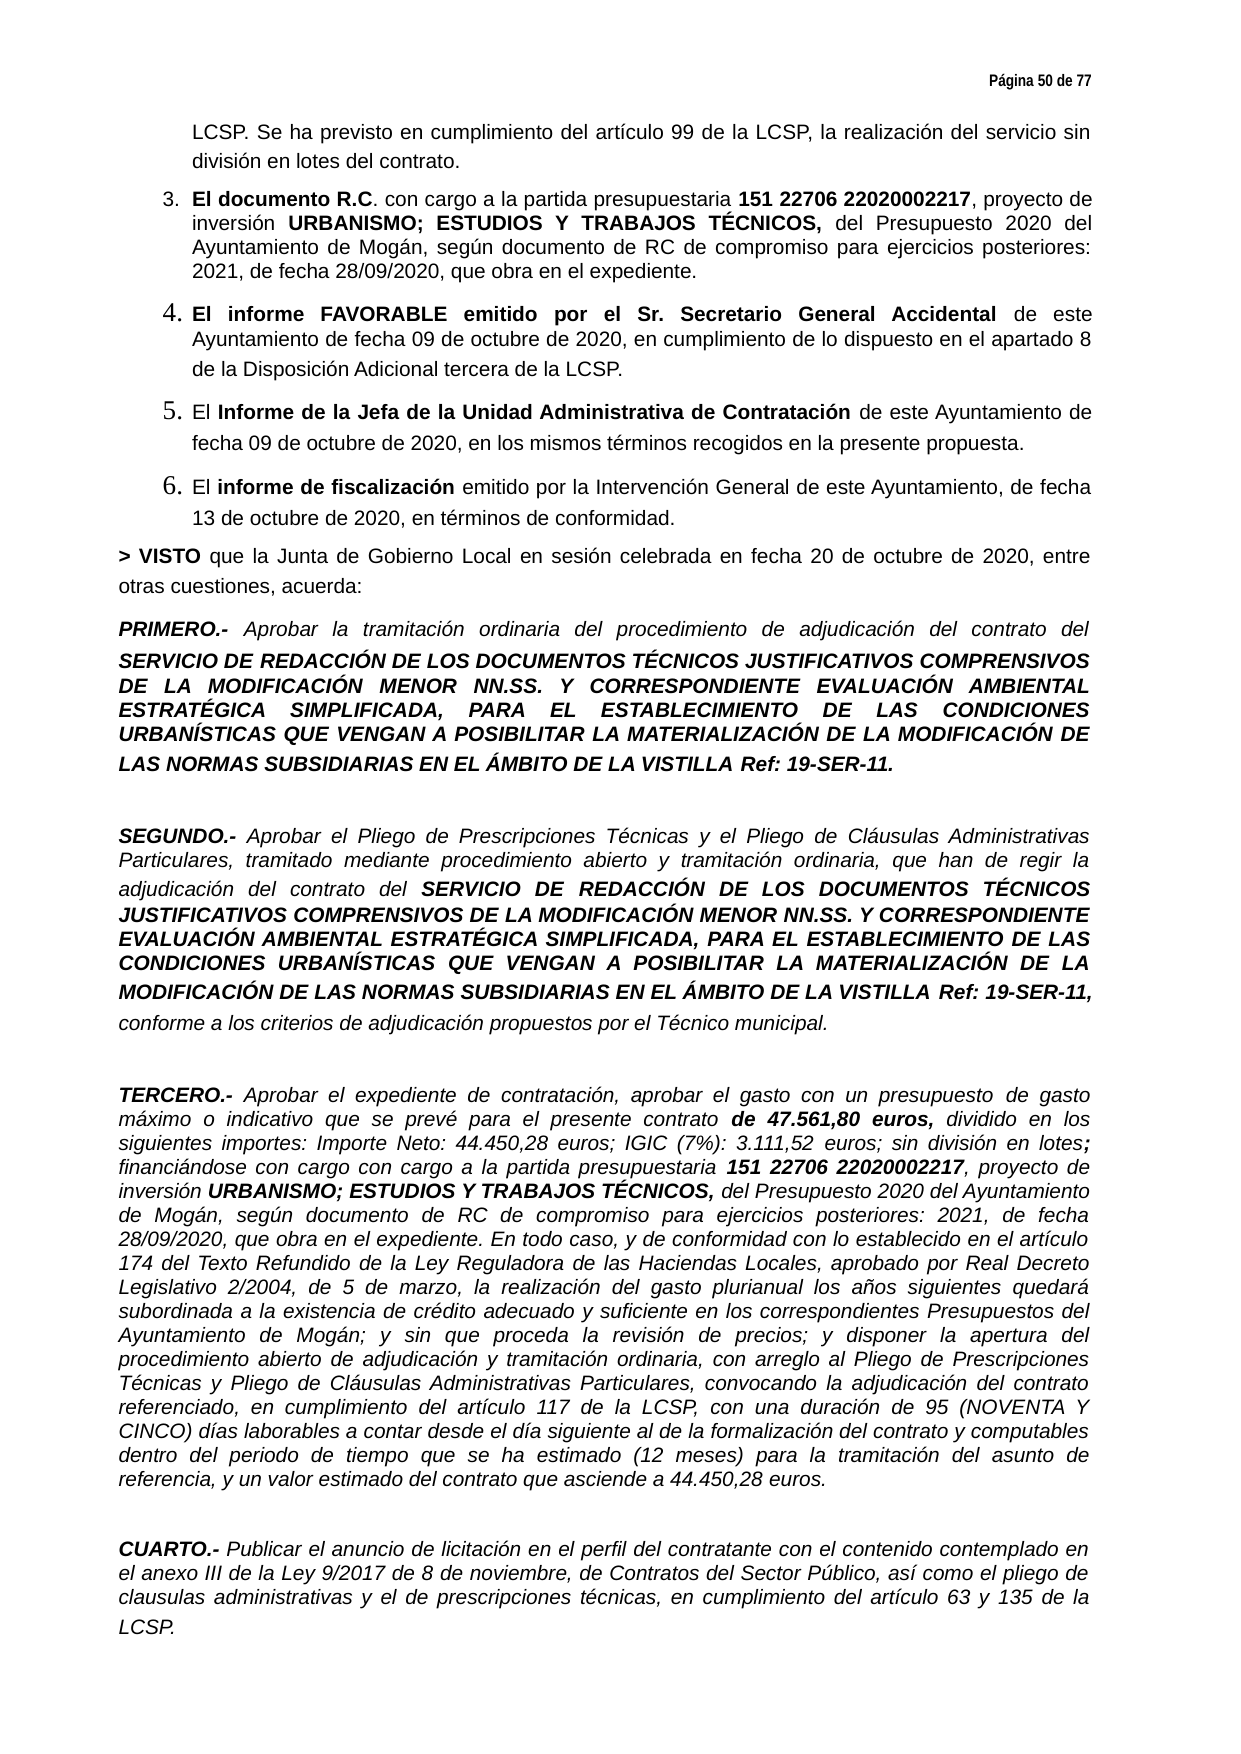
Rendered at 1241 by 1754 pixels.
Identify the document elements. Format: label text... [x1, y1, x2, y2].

text PRIMERO.- Aprobar la tramitación ordinaria del procedimiento de adjudicación del contrato del SERVICIO DE REDACCIÓN DE LOS DOCUMENTOS TÉCNICOS JUSTIFICATIVOS COMPRENSIVOS DE LA MODIFICACIÓN MENOR NN.SS. Y CORRESPONDIENTE EVALUACIÓN AMBIENTAL ESTRATÉGICA SIMPLIFICADA, PARA EL ESTABLECIMIENTO DE LAS CONDICIONES URBANÍSTICAS QUE VENGAN A POSIBILITAR LA MATERIALIZACIÓN DE LA MODIFICACIÓN DE LAS NORMAS SUBSIDIARIAS EN EL ÁMBITO DE LA VISTILLA Ref: 19-SER-11. [118, 612, 1092, 777]
list El documento R.C. con cargo a la partida presupuestaria 151 22706 22020002217, proyecto de inversión URBANISMO; ESTUDIOS Y TRABAJOS TÉCNICOS, del Presupuesto 2020 del Ayuntamiento de Mogán, según documento de RC de compromiso para ejercicios posteriores: 2021, de fecha 28/09/2020, que obra en el expediente. [162, 187, 1092, 283]
list El informe de fiscalización emitido por la Intervención General de este Ayuntamiento, de fecha 13 de octubre de 2020, en términos de conformidad. [162, 469, 1092, 531]
list LCSP. Se ha previsto en cumplimiento del artículo 99 de la LCSP, la realización del servicio sin división en lotes del contrato. [162, 120, 1092, 175]
text SEGUNDO.- Aprobar el Pliego de Prescripciones Técnicas y el Pliego de Cláusulas Administrativas Particulares, tramitado mediante procedimiento abierto y tramitación ordinaria, que han de regir la adjudicación del contrato del SERVICIO DE REDACCIÓN DE LOS DOCUMENTOS TÉCNICOS JUSTIFICATIVOS COMPRENSIVOS DE LA MODIFICACIÓN MENOR NN.SS. Y CORRESPONDIENTE EVALUACIÓN AMBIENTAL ESTRATÉGICA SIMPLIFICADA, PARA EL ESTABLECIMIENTO DE LAS CONDICIONES URBANÍSTICAS QUE VENGAN A POSIBILITAR LA MATERIALIZACIÓN DE LA MODIFICACIÓN DE LAS NORMAS SUBSIDIARIAS EN EL ÁMBITO DE LA VISTILLA Ref: 19-SER-11, conforme a los criterios de adjudicación propuestos por el Técnico municipal. [118, 823, 1092, 1037]
list El informe FAVORABLE emitido por el Sr. Secretario General Accidental de este Ayuntamiento de fecha 09 de octubre de 2020, en cumplimiento de lo dispuesto en el apartado 8 de la Disposición Adicional tercera de la LCSP. [162, 296, 1092, 382]
text CUARTO.- Publicar el anuncio de licitación en el perfil del contratante con el contenido contemplado en el anexo III de la Ley 9/2017 de 8 de noviembre, de Contratos del Sector Público, así como el pliego de clausulas administrativas y el de prescripciones técnicas, en cumplimiento del artículo 63 y 135 de la LCSP. [118, 1537, 1092, 1640]
text TERCERO.- Aprobar el expediente de contratación, aprobar el gasto con un presupuesto de gasto máximo o indicativo que se prevé para el presente contrato de 47.561,80 euros, dividido en los siguientes importes: Importe Neto: 44.450,28 euros; IGIC (7%): 3.111,52 euros; sin división en lotes; financiándose con cargo con cargo a la partida presupuestaria 151 22706 22020002217, proyecto de inversión URBANISMO; ESTUDIOS Y TRABAJOS TÉCNICOS, del Presupuesto 2020 del Ayuntamiento de Mogán, según documento de RC de compromiso para ejercicios posteriores: 2021, de fecha 28/09/2020, que obra en el expediente. En todo caso, y de conformidad con lo establecido en el artículo 174 del Texto Refundido de la Ley Reguladora de las Haciendas Locales, aprobado por Real Decreto Legislativo 2/2004, de 5 de marzo, la realización del gasto plurianual los años siguientes quedará subordinada a la existencia de crédito adecuado y suficiente en los correspondientes Presupuestos del Ayuntamiento de Mogán; y sin que proceda la revisión de precios; y disponer la apertura del procedimiento abierto de adjudicación y tramitación ordinaria, con arreglo al Pliego de Prescripciones Técnicas y Pliego de Cláusulas Administrativas Particulares, convocando la adjudicación del contrato referenciado, en cumplimiento del artículo 117 de la LCSP, con una duración de 95 (NOVENTA Y CINCO) días laborables a contar desde el día siguiente al de la formalización del contrato y computables dentro del periodo de tiempo que se ha estimado (12 meses) para la tramitación del asunto de referencia, y un valor estimado del contrato que asciende a 44.450,28 euros. [118, 1083, 1092, 1491]
text > VISTO que la Junta de Gobierno Local en sesión celebrada en fecha 20 de octubre de 2020, entre otras cuestiones, acuerda: [118, 544, 1092, 599]
list El Informe de la Jefa de la Unidad Administrativa de Contratación de este Ayuntamiento de fecha 09 de octubre de 2020, en los mismos términos recogidos en la presente propuesta. [162, 394, 1092, 457]
